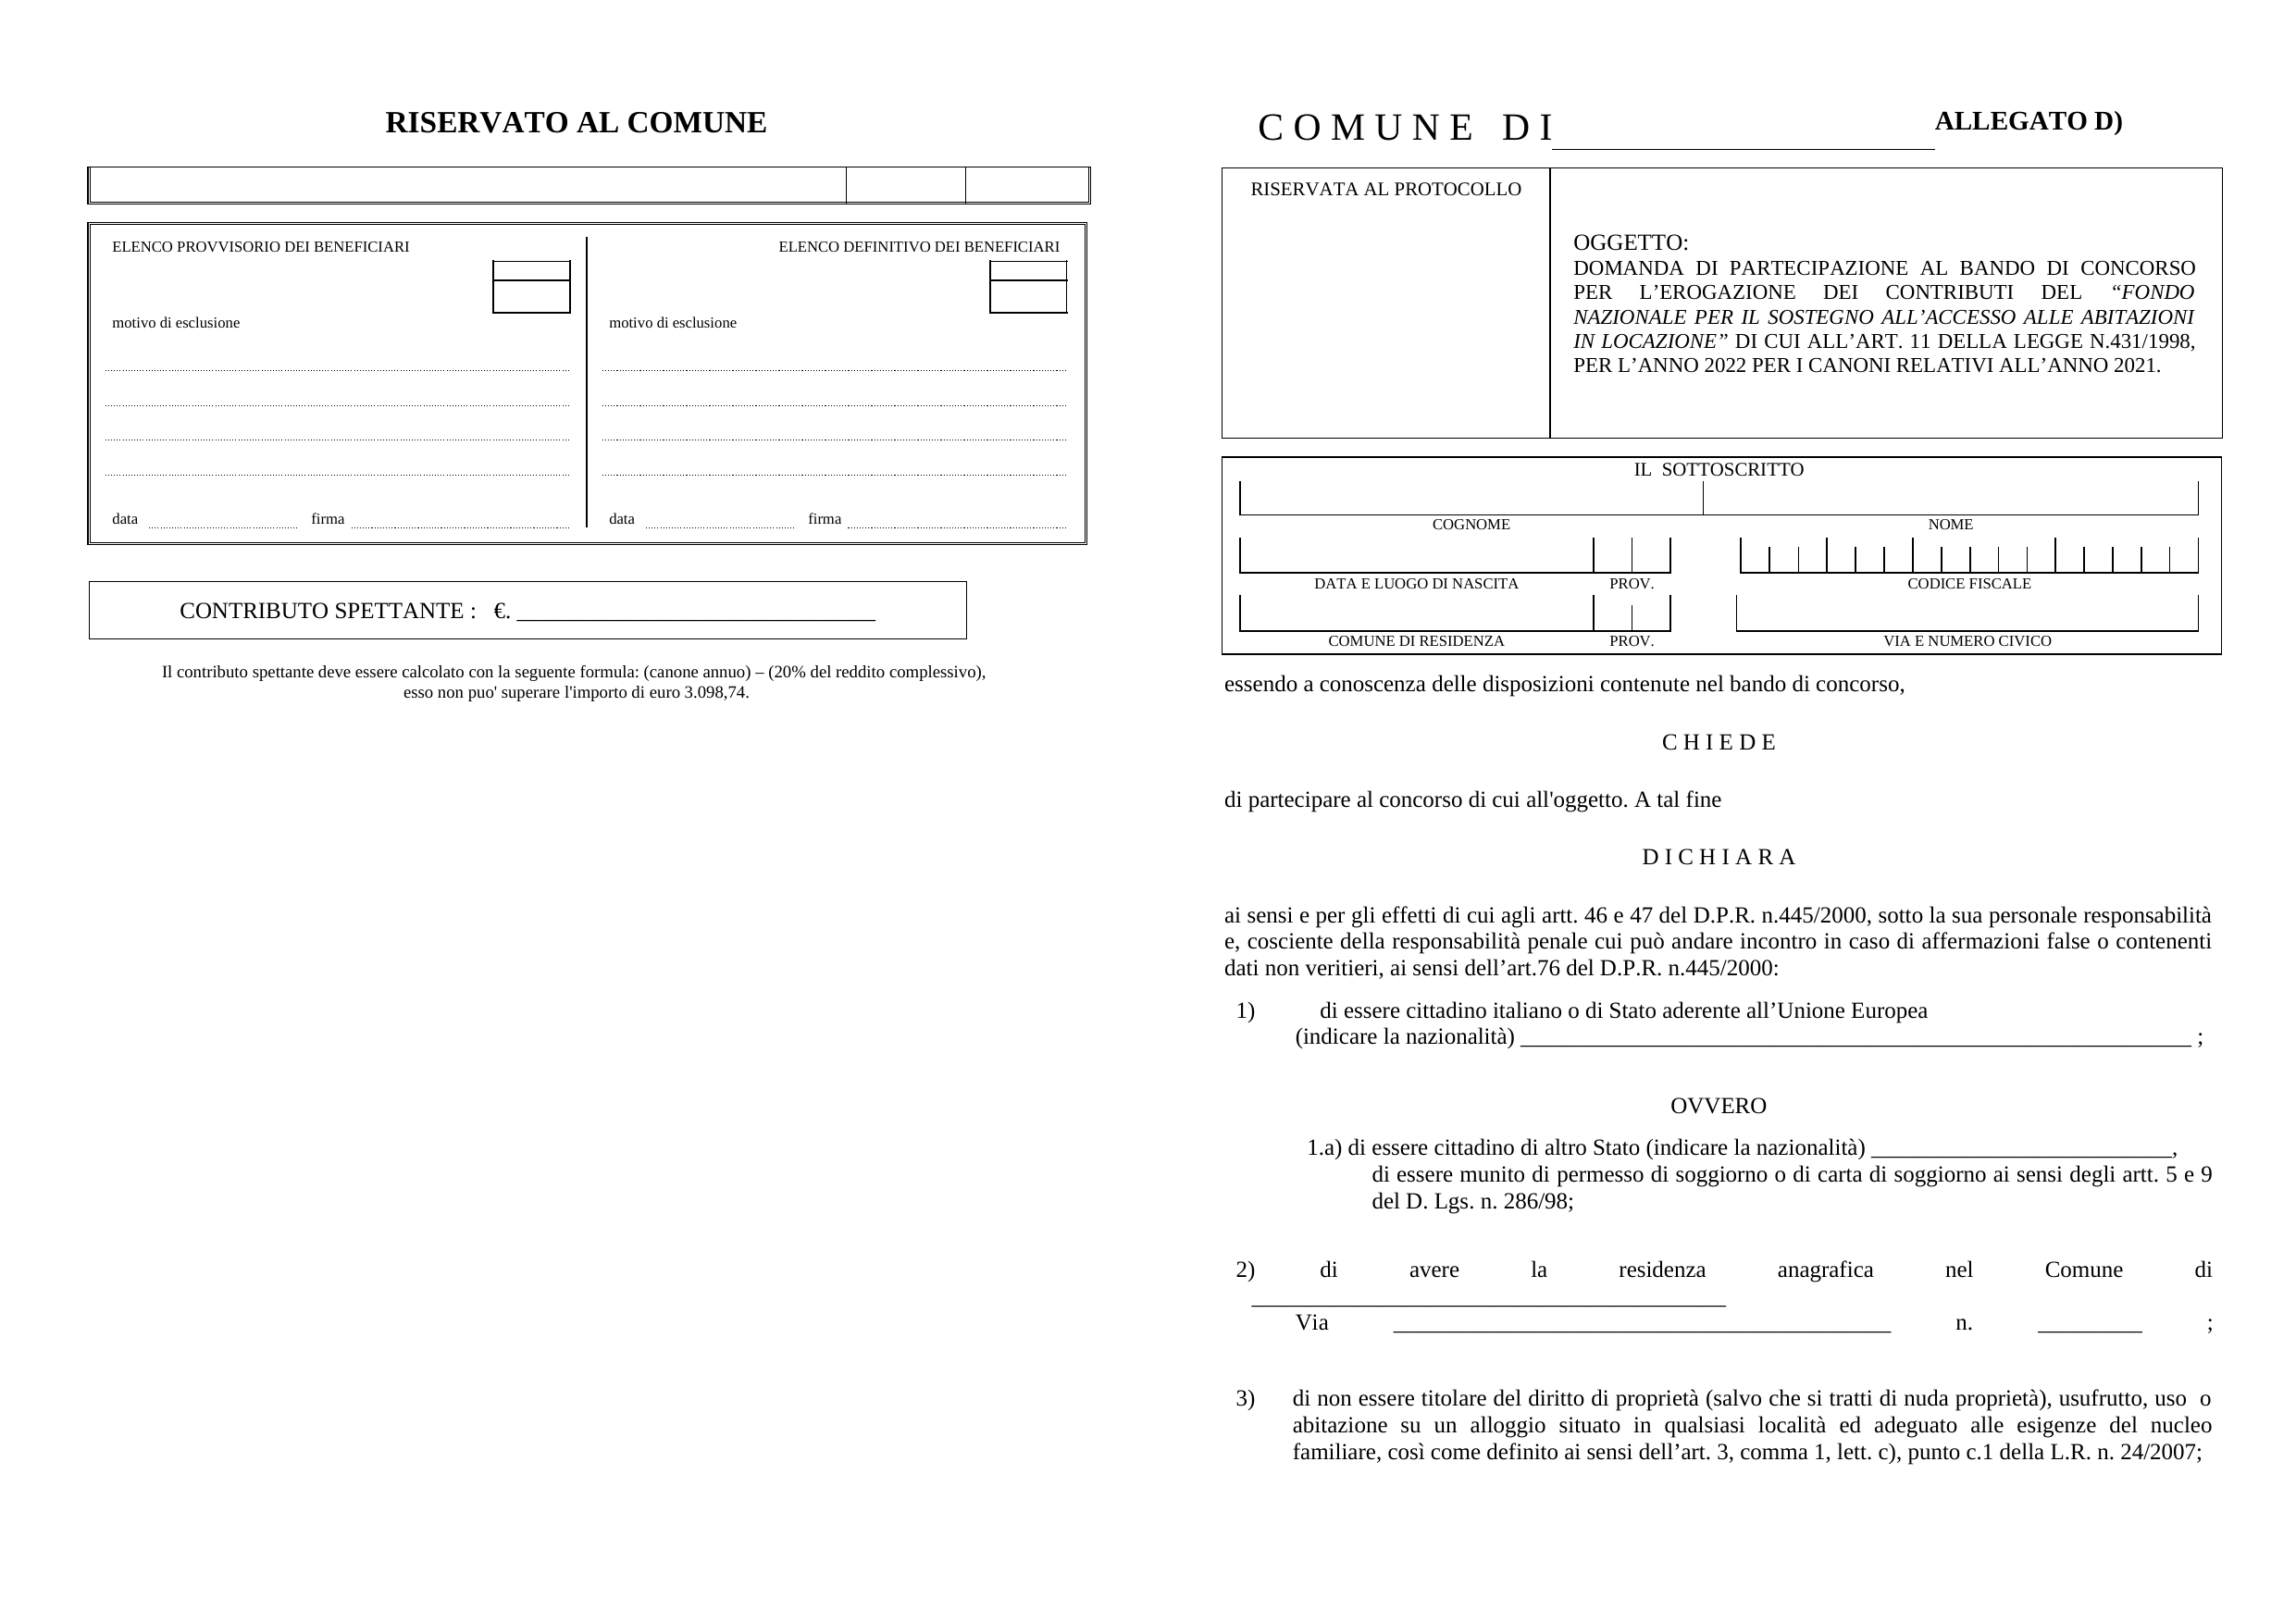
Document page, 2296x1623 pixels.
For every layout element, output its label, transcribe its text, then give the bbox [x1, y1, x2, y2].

table_header [1222, 458, 1240, 481]
text Via ___________________________________________ n. _________ ; [1295, 1308, 2214, 1357]
table_cell [1856, 547, 1883, 572]
table_cell [1222, 547, 1239, 572]
table_cell motivo di esclusione [602, 312, 1067, 336]
table_cell [1999, 538, 2027, 547]
table_cell firma [794, 509, 848, 527]
table_cell [105, 279, 492, 312]
table_cell [570, 336, 586, 370]
table_cell [1737, 605, 2198, 630]
table_cell [91, 370, 105, 405]
table_header [2199, 458, 2221, 481]
table_cell [570, 370, 586, 405]
table_cell [1770, 547, 1798, 572]
table_cell [1222, 595, 1239, 605]
table_header [1551, 168, 1567, 437]
table_cell [1067, 370, 1085, 405]
table_cell [587, 527, 602, 542]
table_cell [91, 336, 105, 370]
table_cell VIA E NUMERO CIVICO [1736, 632, 2199, 653]
table_cell [1067, 440, 1085, 475]
table_cell [602, 440, 1067, 475]
table_cell [91, 260, 105, 279]
table_header [829, 167, 846, 201]
table_cell [571, 260, 586, 279]
table_cell data [105, 509, 149, 527]
table_header CONTRIBUTO SPETTANTE : €. _______________________________ [90, 582, 966, 638]
table_cell [1067, 509, 1085, 527]
table_cell [1067, 312, 1085, 336]
subtitle RISERVATO AL COMUNE [82, 105, 1071, 140]
table_cell [588, 260, 602, 279]
table_header [91, 225, 105, 237]
table_cell [1737, 595, 2198, 605]
table_cell [602, 279, 989, 312]
table_cell [2113, 538, 2141, 547]
table_cell [2027, 538, 2054, 547]
table_cell [91, 237, 105, 260]
table_cell [1828, 538, 1855, 547]
table_cell [1241, 605, 1593, 630]
table_cell [2199, 538, 2221, 547]
table_cell [2199, 481, 2221, 514]
table_cell [1769, 538, 1798, 547]
table_cell [1222, 605, 1239, 630]
table_cell [1241, 538, 1593, 547]
table_cell [602, 260, 989, 279]
table_cell PROV. [1594, 574, 1670, 595]
table_cell [991, 281, 1066, 312]
table_cell [570, 405, 586, 440]
text esso non puo' superare l'importo di euro 3.098,74. [82, 682, 1071, 701]
table_header [2203, 168, 2222, 437]
table_cell [2084, 538, 2113, 547]
table_header [587, 225, 602, 237]
table_cell [588, 279, 602, 312]
table_cell firma [297, 509, 351, 527]
table_cell [2199, 514, 2221, 538]
text 1) di essere cittadino italiano o di Stato aderente all’Unione Europea [1224, 997, 2214, 1023]
table_cell [1798, 538, 1826, 547]
table_cell [1885, 547, 1912, 572]
table_cell [588, 370, 602, 405]
table_cell [297, 527, 351, 542]
table_cell [494, 281, 569, 312]
table_cell [149, 509, 297, 527]
table_cell [1222, 481, 1239, 514]
table_cell [91, 475, 105, 509]
table_cell [1067, 260, 1085, 279]
table_cell [2199, 630, 2221, 653]
table_cell [1670, 572, 1741, 595]
table_cell [570, 527, 586, 542]
table_cell [1970, 538, 1998, 547]
table_header OGGETTO: DOMANDA DI PARTECIPAZIONE AL BANDO DI CONCORSO PER L’EROGAZIONE DEI CONTRIBUTI DEL “FONDO NAZIONALE PER IL SOSTEGNO ALL’ACCESSO ALLE ABITAZIONI IN LOCAZIONE” DI CUI ALL’ART. 11 DELLA LEGGE N.431/1998, PER L’ANNO 2022 PER I CANONI RELATIVI ALL’ANNO 2021. [1567, 168, 2203, 437]
table_cell ELENCO DEFINITIVO DEI BENEFICIARI [602, 237, 1067, 260]
table_cell [2028, 547, 2054, 572]
table_cell [571, 279, 586, 312]
table_cell [1671, 538, 1740, 547]
table_cell [588, 336, 602, 370]
table_cell [2199, 605, 2221, 630]
table_cell [494, 262, 569, 279]
table_cell [91, 527, 105, 542]
table_cell [105, 440, 570, 475]
table_cell ELENCO PROVVISORIO DEI BENEFICIARI [105, 237, 570, 260]
table_cell [1799, 547, 1826, 572]
text C H I E D E [1224, 728, 2214, 755]
table_cell [588, 475, 602, 509]
table_cell [570, 509, 586, 527]
table_cell [602, 336, 1067, 370]
table_cell [1241, 595, 1593, 605]
table_cell data [602, 509, 646, 527]
text D I C H I A R A [1224, 843, 2214, 870]
table_cell motivo di esclusione [105, 312, 570, 336]
text 1.a) di essere cittadino di altro Stato (indicare la nazionalità) __________________________, [1295, 1134, 2214, 1160]
table_cell [105, 475, 570, 509]
text 2) di avere la residenza anagrafica nel Comune di _________________________________________ [1224, 1256, 2214, 1308]
table_cell [1632, 595, 1669, 605]
table_cell [1632, 547, 1669, 572]
table_cell CODICE FISCALE [1741, 574, 2199, 595]
table_cell [570, 440, 586, 475]
table_cell [2114, 547, 2141, 572]
table_cell [646, 527, 793, 542]
text 3) di non essere titolare del diritto di proprietà (salvo che si tratti di nuda proprietà), usufrutto, uso o abitazione su un alloggio situato in qualsiasi località ed adeguato alle esigenze del nucleo familiare, così come definito ai sensi dell’art. 3, comma 1, lett. c), punto c.1 della L.R. n. 24/2007; [1224, 1384, 2214, 1464]
table_cell [2199, 572, 2221, 595]
table_cell [1828, 547, 1855, 572]
table_cell [2142, 547, 2169, 572]
text essendo a conoscenza delle disposizioni contenute nel bando di concorso, [1224, 670, 2214, 697]
table_cell [602, 475, 1067, 509]
table_cell [588, 440, 602, 475]
table_cell [1067, 279, 1085, 312]
text OVVERO [1224, 1092, 2214, 1118]
table_cell [588, 312, 602, 336]
table_cell [1671, 547, 1740, 572]
table_cell [2085, 547, 2112, 572]
table_cell [646, 509, 793, 527]
table_cell [105, 370, 570, 405]
table_cell [1241, 547, 1593, 572]
table_cell [1942, 538, 1970, 547]
table_header RISERVATA AL PROTOCOLLO [1222, 168, 1549, 437]
table_cell [848, 527, 1067, 542]
table_cell [1742, 538, 1769, 547]
table_cell DATA E LUOGO DI NASCITA [1240, 574, 1594, 595]
table_cell [91, 312, 105, 336]
text ai sensi e per gli effetti di cui agli artt. 46 e 47 del D.P.R. n.445/2000, sotto la sua personale responsabilità e, cosciente della responsabilità penale cui può andare incontro in caso di affermazioni false o contenenti dati non veritieri, ai sensi dell’art.76 del D.P.R. n.445/2000: [1224, 901, 2214, 981]
table_cell [1595, 605, 1632, 630]
table_cell [1914, 538, 1942, 547]
table_cell [1222, 572, 1240, 595]
table_header [1552, 105, 1935, 149]
table_cell [89, 639, 962, 662]
table_cell [1222, 538, 1239, 547]
table_header IL SOTTOSCRITTO [1240, 458, 2199, 481]
table_cell [1595, 538, 1632, 547]
table_header [847, 167, 965, 201]
table_cell [1067, 527, 1085, 542]
text (indicare la nazionalità) __________________________________________________________ ; [1295, 1023, 2214, 1049]
table_cell [602, 405, 1067, 440]
table_cell [2170, 547, 2198, 572]
table_cell PROV. [1594, 632, 1670, 653]
table_cell [1971, 547, 1998, 572]
table_cell [1855, 538, 1884, 547]
table_cell [1704, 481, 2198, 514]
table_header [105, 225, 570, 237]
table_cell [352, 509, 570, 527]
table_cell [1595, 595, 1632, 605]
table_cell [962, 639, 966, 662]
table_cell [1884, 538, 1912, 547]
table_cell [149, 527, 297, 542]
table_cell COMUNE DI RESIDENZA [1240, 632, 1594, 653]
table_cell [1632, 605, 1669, 630]
table_cell [1222, 630, 1240, 653]
table_cell [991, 262, 1066, 279]
table_cell [570, 475, 586, 509]
table_cell [91, 405, 105, 440]
table_header [570, 225, 586, 237]
table_cell [1595, 547, 1632, 572]
table_cell [1067, 405, 1085, 440]
table_cell [2199, 595, 2221, 605]
table_cell [794, 527, 848, 542]
table_cell [91, 509, 105, 527]
table_cell [91, 440, 105, 475]
table_cell [1067, 336, 1085, 370]
table_cell [588, 237, 602, 260]
table_header C O M U N E D I [1224, 105, 1552, 149]
text Il contributo spettante deve essere calcolato con la seguente formula: (canone annuo) – (20% del reddito complessivo), [82, 662, 1071, 682]
table_cell [2199, 547, 2221, 572]
table_cell [2141, 538, 2169, 547]
table_cell [2170, 538, 2198, 547]
table_cell [1999, 547, 2027, 572]
table_cell [570, 312, 586, 336]
table_cell [602, 370, 1067, 405]
table_cell [105, 527, 149, 542]
table_cell [1222, 514, 1240, 538]
table_cell [105, 336, 570, 370]
table_header [91, 167, 829, 201]
table_header [1067, 225, 1085, 237]
table_cell [1632, 538, 1669, 547]
table_cell [352, 527, 570, 542]
table_cell [588, 405, 602, 440]
table_header ALLEGATO D) [1935, 105, 2208, 149]
table_cell [2056, 547, 2083, 572]
table_cell [848, 509, 1067, 527]
table_cell [105, 405, 570, 440]
table_header [602, 225, 1067, 237]
text di partecipare al concorso di cui all'oggetto. A tal fine [1224, 786, 2214, 812]
table_cell [1671, 605, 1736, 630]
table_header [966, 167, 1088, 201]
table_cell [1671, 595, 1736, 605]
table_cell [1742, 547, 1769, 572]
table_cell COGNOME [1240, 515, 1703, 538]
table_cell NOME [1703, 515, 2199, 538]
table_cell [588, 509, 602, 527]
table_cell [602, 527, 646, 542]
table_cell [1067, 237, 1085, 260]
table_cell [570, 237, 586, 260]
table_cell [91, 279, 105, 312]
table_cell [1942, 547, 1969, 572]
table_cell [2056, 538, 2084, 547]
table_cell [1067, 475, 1085, 509]
table_cell [1241, 481, 1703, 514]
table_cell [1914, 547, 1941, 572]
text di essere munito di permesso di soggiorno o di carta di soggiorno ai sensi degli artt. 5 e 9 del D. Lgs. n. 286/98; [1371, 1160, 2214, 1214]
table_cell [105, 260, 492, 279]
table_cell [1670, 630, 1736, 653]
